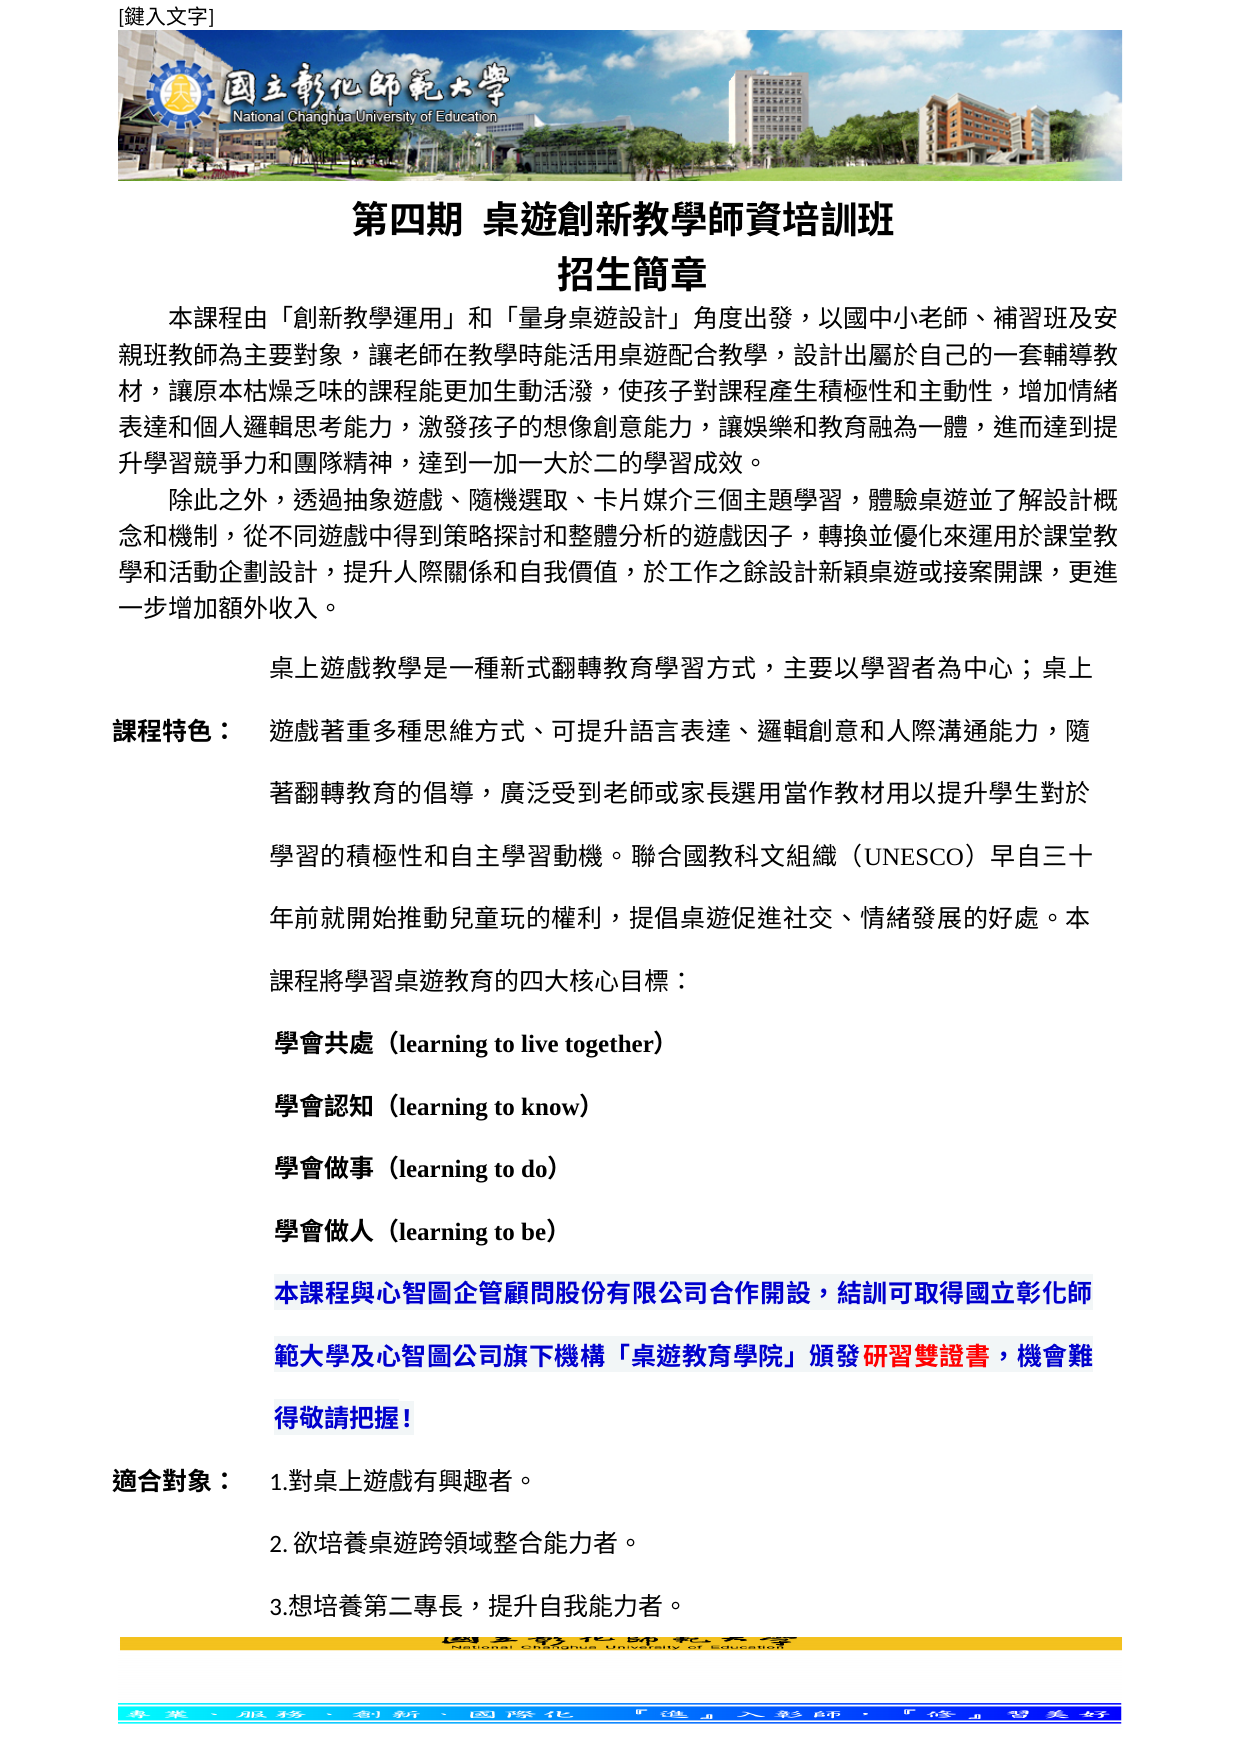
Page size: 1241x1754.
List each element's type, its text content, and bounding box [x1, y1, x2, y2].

table_cell [1105, 1438, 1111, 1625]
table_cell 1.對桌上遊戲有興趣者。 2. 欲培養桌遊跨領域整合能力者。 3.想培養第二專長，提升自我能力者。 [258, 1438, 1104, 1625]
table_cell [1111, 1438, 1133, 1625]
text 招生簡章 [143, 244, 1122, 299]
picture [118, 1637, 1123, 1729]
text 第四期 桌遊創新教學師資培訓班 [143, 190, 1122, 244]
table_cell [1134, 1438, 1140, 1625]
table_header 桌上遊戲教學是一種新式翻轉教育學習方式，主要以學習者為中心；桌上遊戲著重多種思維方式、可提升語言表達、邏輯創意和人際溝通能力，隨著翻轉教育的倡導，廣泛受到老師或家長選用當作教材用以提升學生對於學習的積極性和自主學習動機。聯合國教科文組織（UNESCO）早自三十年前就開始推動兒童玩的權利，提倡桌遊促進社交、情緒發展的好處。本課程將學習桌遊教育的四大核心目標： 學會共處（learning to live together） 學會認知（learning to know） 學會做事（learning to do） 學會做人（learning to be） 本課程與心智圖企管顧問股份有限公司合作開設，結訓可取得國立彰化師範大學及心智圖公司旗下機構「桌遊教育學院」頒發研習雙證書，機會難得敬請把握! [258, 625, 1104, 1438]
table_header [1111, 625, 1133, 1438]
text 本課程由「創新教學運用」和「量身桌遊設計」角度出發，以國中小老師、補習班及安親班教師為主要對象，讓老師在教學時能活用桌遊配合教學，設計出屬於自己的一套輔導教材，讓原本枯燥乏味的課程能更加生動活潑，使孩子對課程產生積極性和主動性，增加情緒表達和個人邏輯思考能力，激發孩子的想像創意能力，讓娛樂和教育融為一體，進而達到提升學習競爭力和團隊精神，達到一加一大於二的學習成效。 [118, 299, 1122, 480]
table_cell 適合對象： [101, 1438, 258, 1625]
table_header [1134, 625, 1140, 1438]
picture [118, 30, 1123, 181]
table_header [1105, 625, 1111, 1438]
table_header 課程特色： [101, 625, 258, 1438]
text 除此之外，透過抽象遊戲、隨機選取、卡片媒介三個主題學習，體驗桌遊並了解設計概念和機制，從不同遊戲中得到策略探討和整體分析的遊戲因子，轉換並優化來運用於課堂教學和活動企劃設計，提升人際關係和自我價值，於工作之餘設計新穎桌遊或接案開課，更進一步增加額外收入。 [118, 480, 1122, 625]
